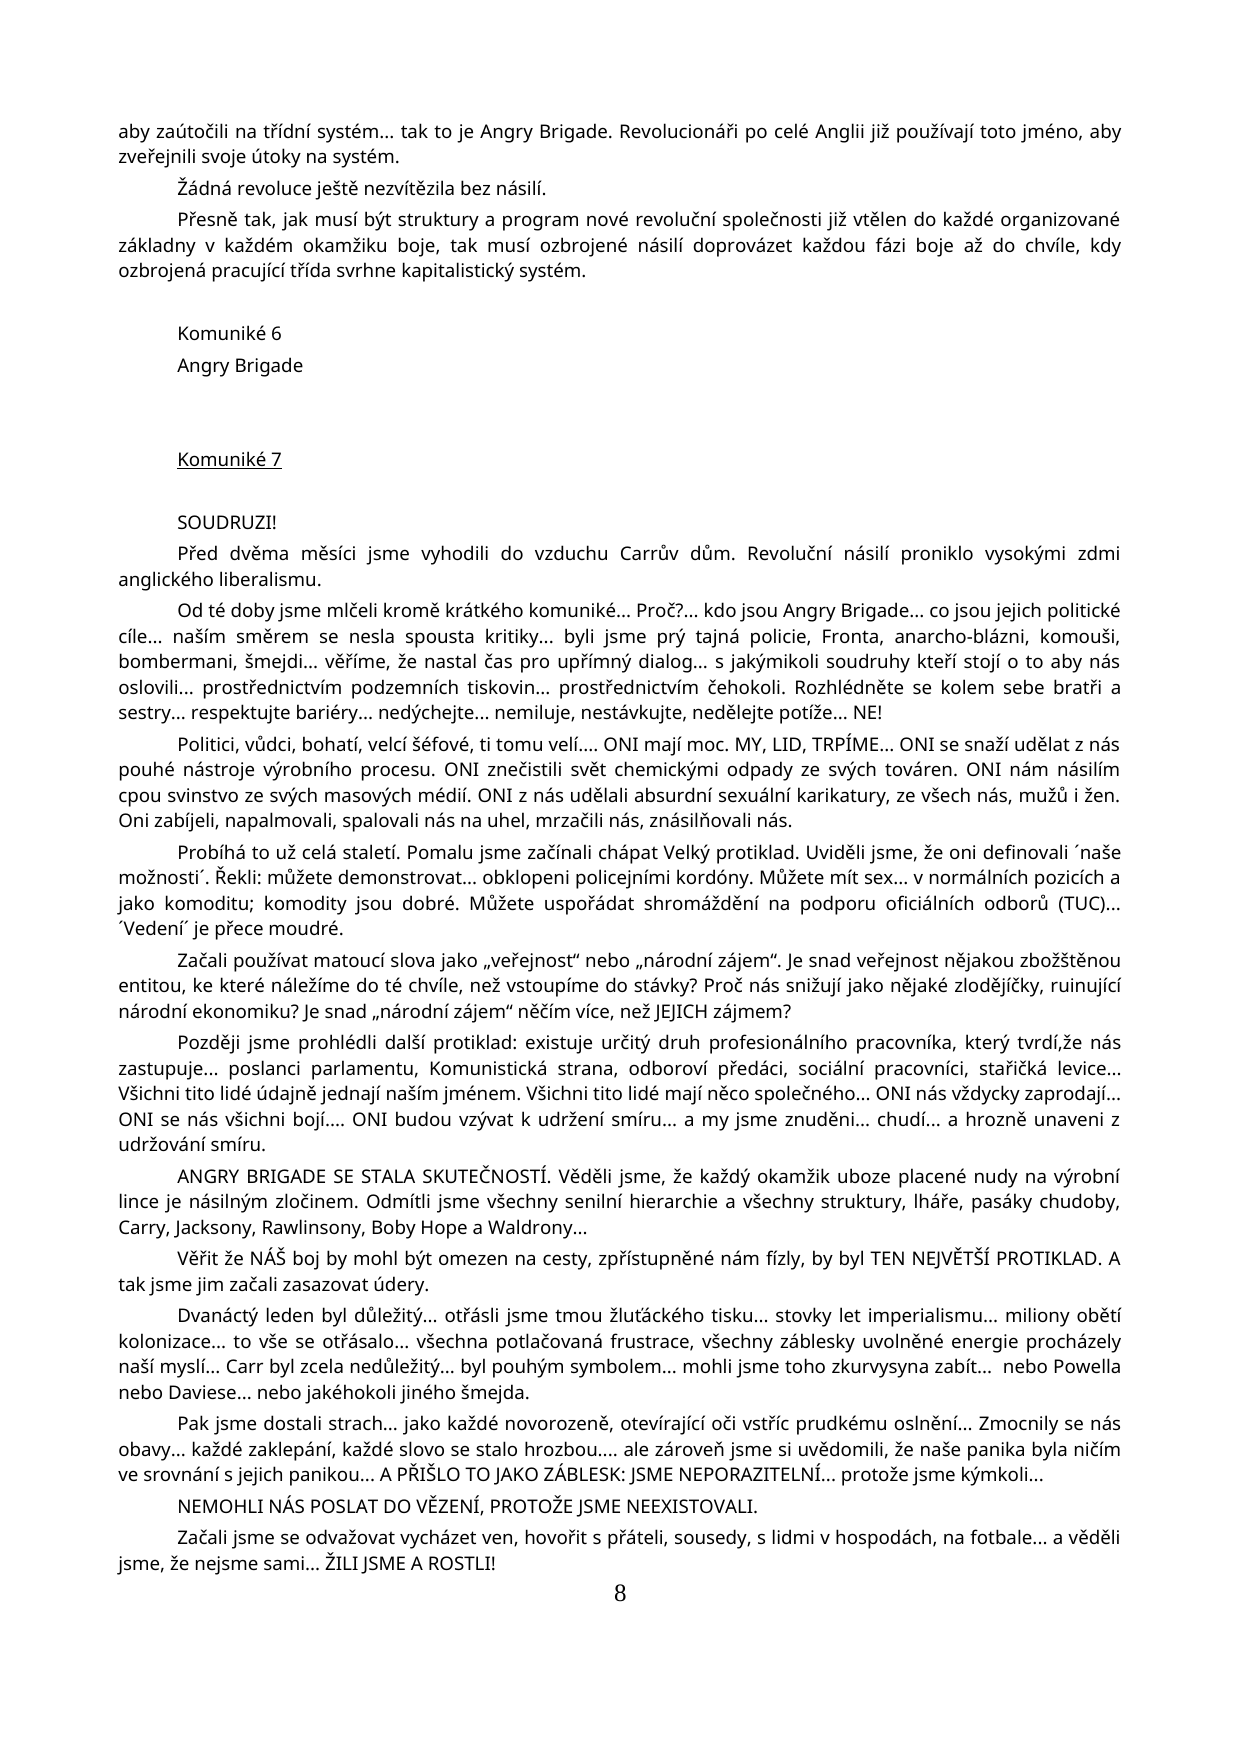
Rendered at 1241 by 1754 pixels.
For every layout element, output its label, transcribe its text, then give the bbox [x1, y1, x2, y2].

text NEMOHLI NÁS POSLAT DO VĚZENÍ, PROTOŽE JSME NEEXISTOVALI. [118, 1493, 1122, 1519]
text Dvanáctý leden byl důležitý... otřásli jsme tmou žluťáckého tisku... stovky let imperialismu... miliony obětí kolonizace... to vše se otřásalo... všechna potlačovaná frustrace, všechny záblesky uvolněné energie procházely naší myslí... Carr byl zcela nedůležitý... byl pouhým symbolem... mohli jsme toho zkurvysyna zabít... nebo Powella nebo Daviese... nebo jakéhokoli jiného šmejda. [118, 1303, 1122, 1405]
text Komuniké 6 [118, 320, 1122, 346]
text Přesně tak, jak musí být struktury a program nové revoluční společnosti již vtělen do každé organizované základny v každém okamžiku boje, tak musí ozbrojené násilí doprovázet každou fázi boje až do chvíle, kdy ozbrojená pracující třída svrhne kapitalistický systém. [118, 206, 1122, 283]
text Politici, vůdci, bohatí, velcí šéfové, ti tomu velí.... ONI mají moc. MY, LID, TRPÍME... ONI se snaží udělat z nás pouhé nástroje výrobního procesu. ONI znečistili svět chemickými odpady ze svých továren. ONI nám násilím cpou svinstvo ze svých masových médií. ONI z nás udělali absurdní sexuální karikatury, ze všech nás, mužů i žen. Oni zabíjeli, napalmovali, spalovali nás na uhel, mrzačili nás, znásilňovali nás. [118, 731, 1122, 833]
text ANGRY BRIGADE SE STALA SKUTEČNOSTÍ. Věděli jsme, že každý okamžik uboze placené nudy na výrobní lince je násilným zločinem. Odmítli jsme všechny senilní hierarchie a všechny struktury, lháře, pasáky chudoby, Carry, Jacksony, Rawlinsony, Boby Hope a Waldrony... [118, 1163, 1122, 1240]
text Začali jsme se odvažovat vycházet ven, hovořit s přáteli, sousedy, s lidmi v hospodách, na fotbale... a věděli jsme, že nejsme sami... ŽILI JSME A ROSTLI! [118, 1525, 1122, 1576]
text Probíhá to už celá staletí. Pomalu jsme začínali chápat Velký protiklad. Uviděli jsme, že oni definovali ´naše možnosti´. Řekli: můžete demonstrovat... obklopeni policejními kordóny. Můžete mít sex... v normálních pozicích a jako komoditu; komodity jsou dobré. Můžete uspořádat shromáždění na podporu oficiálních odborů (TUC)... ´Vedení´ je přece moudré. [118, 839, 1122, 941]
text Před dvěma měsíci jsme vyhodili do vzduchu Carrův dům. Revoluční násilí proniklo vysokými zdmi anglického liberalismu. [118, 541, 1122, 592]
text Začali používat matoucí slova jako „veřejnost“ nebo „národní zájem“. Je snad veřejnost nějakou zbožštěnou entitou, ke které náležíme do té chvíle, než vstoupíme do stávky? Proč nás snižují jako nějaké zlodějíčky, ruinující národní ekonomiku? Je snad „národní zájem“ něčím více, než JEJICH zájmem? [118, 947, 1122, 1024]
text Žádná revoluce ještě nezvítězila bez násilí. [118, 175, 1122, 201]
text Věřit že NÁŠ boj by mohl být omezen na cesty, zpřístupněné nám fízly, by byl TEN NEJVĚTŠÍ PROTIKLAD. A tak jsme jim začali zasazovat údery. [118, 1246, 1122, 1297]
text Pak jsme dostali strach... jako každé novorozeně, otevírající oči vstříc prudkému oslnění... Zmocnily se nás obavy... každé zaklepání, každé slovo se stalo hrozbou.... ale zároveň jsme si uvědomili, že naše panika byla ničím ve srovnání s jejich panikou... A PŘIŠLO TO JAKO ZÁBLESK: JSME NEPORAZITELNÍ... protože jsme kýmkoli... [118, 1411, 1122, 1487]
text Později jsme prohlédli další protiklad: existuje určitý druh profesionálního pracovníka, který tvrdí,že nás zastupuje... poslanci parlamentu, Komunistická strana, odboroví předáci, sociální pracovníci, stařičká levice... Všichni tito lidé údajně jednají naším jménem. Všichni tito lidé mají něco společného... ONI nás vždycky zaprodají... ONI se nás všichni bojí.... ONI budou vzývat k udržení smíru... a my jsme znuděni... chudí... a hrozně unaveni z udržování smíru. [118, 1030, 1122, 1157]
text aby zaútočili na třídní systém... tak to je Angry Brigade. Revolucionáři po celé Anglii již používají toto jméno, aby zveřejnili svoje útoky na systém. [118, 118, 1122, 169]
text Od té doby jsme mlčeli kromě krátkého komuniké... Proč?... kdo jsou Angry Brigade... co jsou jejich politické cíle... naším směrem se nesla spousta kritiky... byli jsme prý tajná policie, Fronta, anarcho-blázni, komouši, bombermani, šmejdi... věříme, že nastal čas pro upřímný dialog... s jakýmikoli soudruhy kteří stojí o to aby nás oslovili... prostřednictvím podzemních tiskovin... prostřednictvím čehokoli. Rozhlédněte se kolem sebe bratři a sestry... respektujte bariéry... nedýchejte... nemiluje, nestávkujte, nedělejte potíže... NE! [118, 598, 1122, 725]
text Komuniké 7 [118, 446, 1122, 472]
text SOUDRUZI! [118, 509, 1122, 535]
text Angry Brigade [118, 352, 1122, 377]
